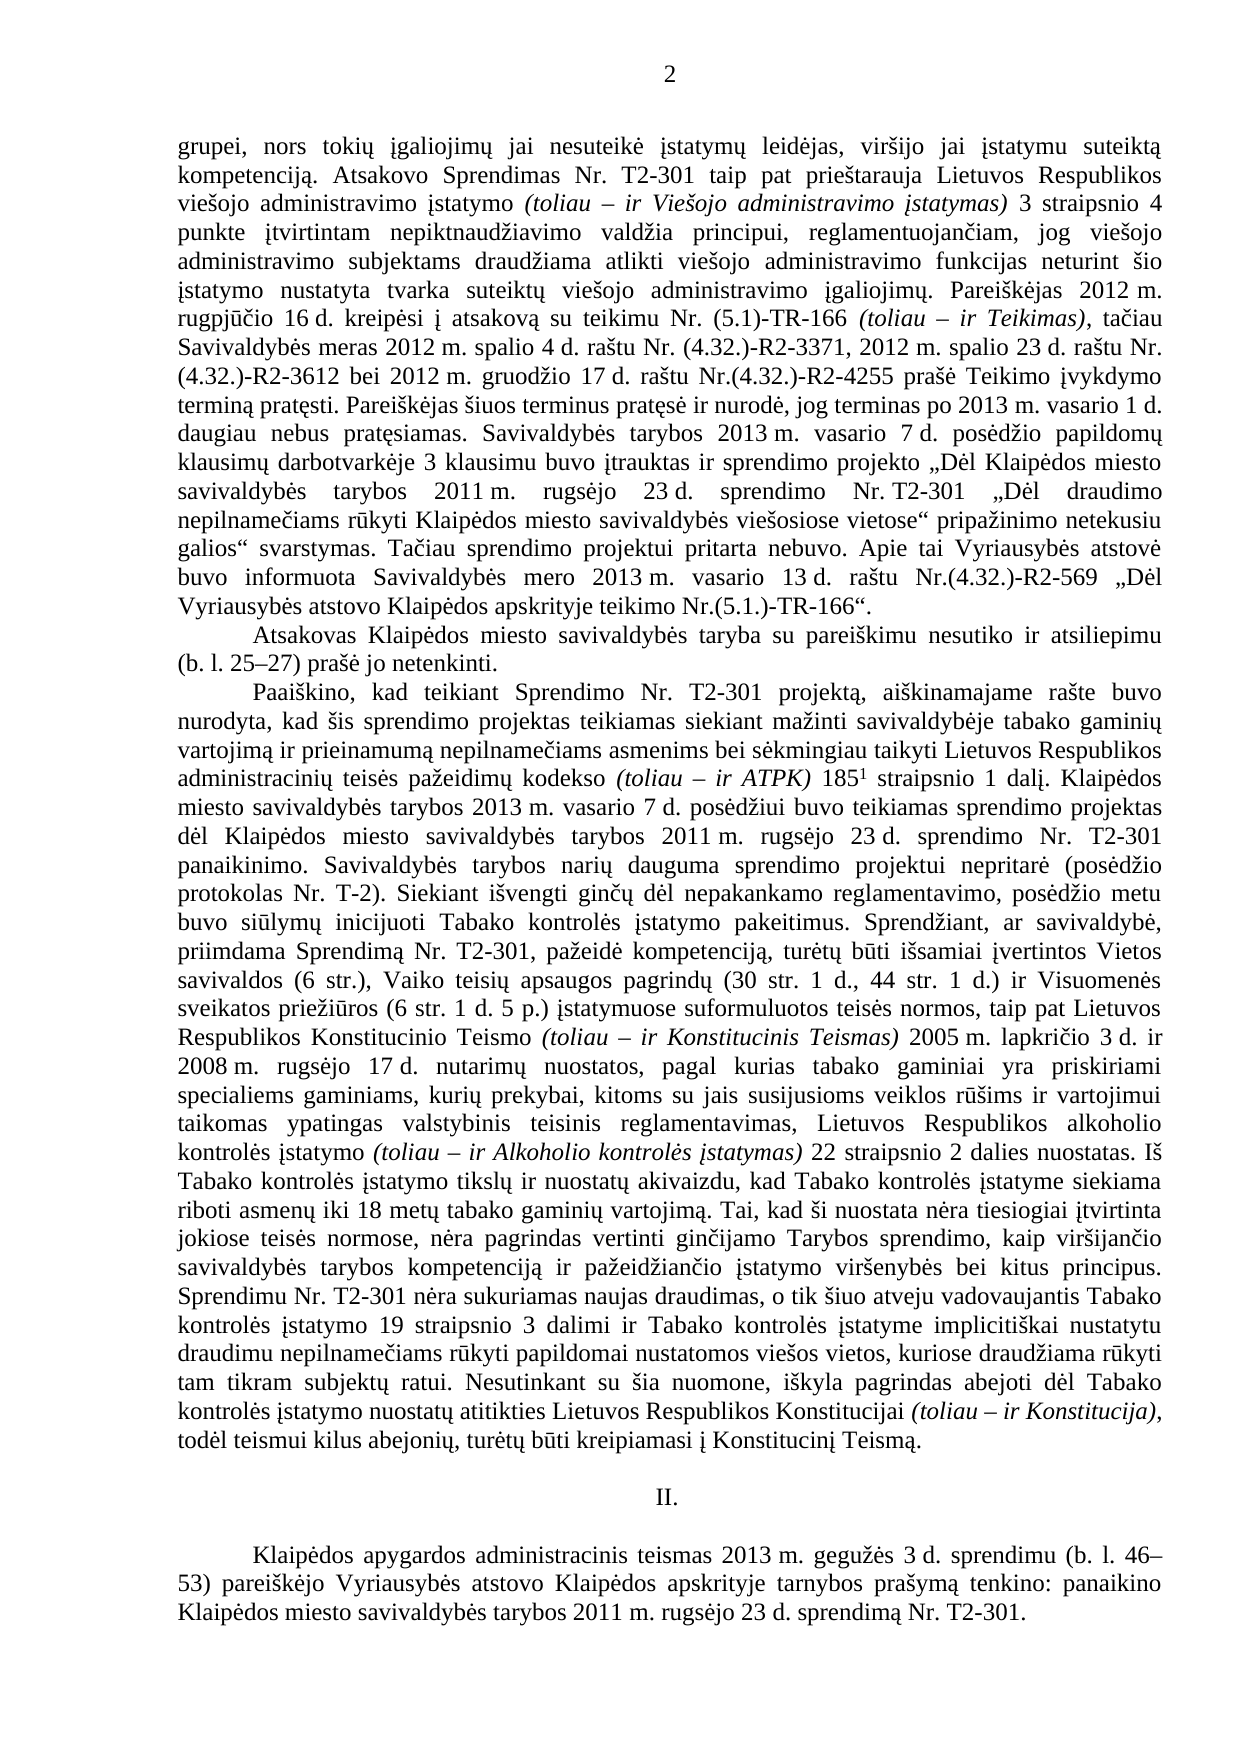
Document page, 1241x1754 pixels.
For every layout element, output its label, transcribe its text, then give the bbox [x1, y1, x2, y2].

text Atsakovas Klaipėdos miesto savivaldybės taryba su pareiškimu nesutiko ir atsiliepimu (b. l. 25–27) prašė jo netenkinti. [177, 620, 1162, 677]
text II. [177, 1482, 1162, 1511]
text grupei, nors tokių įgaliojimų jai nesuteikė įstatymų leidėjas, viršijo jai įstatymu suteiktą kompetenciją. Atsakovo Sprendimas Nr. T2-301 taip pat prieštarauja Lietuvos Respublikos viešojo administravimo įstatymo (toliau – ir Viešojo administravimo įstatymas) 3 straipsnio 4 punkte įtvirtintam nepiktnaudžiavimo valdžia principui, reglamentuojančiam, jog viešojo administravimo subjektams draudžiama atlikti viešojo administravimo funkcijas neturint šio įstatymo nustatyta tvarka suteiktų viešojo administravimo įgaliojimų. Pareiškėjas 2012 m. rugpjūčio 16 d. kreipėsi į atsakovą su teikimu Nr. (5.1)-TR-166 (toliau – ir Teikimas), tačiau Savivaldybės meras 2012 m. spalio 4 d. raštu Nr. (4.32.)-R2-3371, 2012 m. spalio 23 d. raštu Nr.(4.32.)-R2-3612 bei 2012 m. gruodžio 17 d. raštu Nr.(4.32.)-R2-4255 prašė Teikimo įvykdymo terminą pratęsti. Pareiškėjas šiuos terminus pratęsė ir nurodė, jog terminas po 2013 m. vasario 1 d. daugiau nebus pratęsiamas. Savivaldybės tarybos 2013 m. vasario 7 d. posėdžio papildomų klausimų darbotvarkėje 3 klausimu buvo įtrauktas ir sprendimo projekto „Dėl Klaipėdos miesto savivaldybės tarybos 2011 m. rugsėjo 23 d. sprendimo Nr. T2-301 „Dėl draudimo nepilnamečiams rūkyti Klaipėdos miesto savivaldybės viešosiose vietose“ pripažinimo netekusiu galios“ svarstymas. Tačiau sprendimo projektui pritarta nebuvo. Apie tai Vyriausybės atstovė buvo informuota Savivaldybės mero 2013 m. vasario 13 d. raštu Nr.(4.32.)-R2-569 „Dėl Vyriausybės atstovo Klaipėdos apskrityje teikimo Nr.(5.1.)-TR-166“. [177, 131, 1162, 620]
text Paaiškino, kad teikiant Sprendimo Nr. T2-301 projektą, aiškinamajame rašte buvo nurodyta, kad šis sprendimo projektas teikiamas siekiant mažinti savivaldybėje tabako gaminių vartojimą ir prieinamumą nepilnamečiams asmenims bei sėkmingiau taikyti Lietuvos Respublikos administracinių teisės pažeidimų kodekso (toliau – ir ATPK) 1851 straipsnio 1 dalį. Klaipėdos miesto savivaldybės tarybos 2013 m. vasario 7 d. posėdžiui buvo teikiamas sprendimo projektas dėl Klaipėdos miesto savivaldybės tarybos 2011 m. rugsėjo 23 d. sprendimo Nr. T2-301 panaikinimo. Savivaldybės tarybos narių dauguma sprendimo projektui nepritarė (posėdžio protokolas Nr. T-2). Siekiant išvengti ginčų dėl nepakankamo reglamentavimo, posėdžio metu buvo siūlymų inicijuoti Tabako kontrolės įstatymo pakeitimus. Sprendžiant, ar savivaldybė, priimdama Sprendimą Nr. T2-301, pažeidė kompetenciją, turėtų būti išsamiai įvertintos Vietos savivaldos (6 str.), Vaiko teisių apsaugos pagrindų (30 str. 1 d., 44 str. 1 d.) ir Visuomenės sveikatos priežiūros (6 str. 1 d. 5 p.) įstatymuose suformuluotos teisės normos, taip pat Lietuvos Respublikos Konstitucinio Teismo (toliau – ir Konstitucinis Teismas) 2005 m. lapkričio 3 d. ir 2008 m. rugsėjo 17 d. nutarimų nuostatos, pagal kurias tabako gaminiai yra priskiriami specialiems gaminiams, kurių prekybai, kitoms su jais susijusioms veiklos rūšims ir vartojimui taikomas ypatingas valstybinis teisinis reglamentavimas, Lietuvos Respublikos alkoholio kontrolės įstatymo (toliau – ir Alkoholio kontrolės įstatymas) 22 straipsnio 2 dalies nuostatas. Iš Tabako kontrolės įstatymo tikslų ir nuostatų akivaizdu, kad Tabako kontrolės įstatyme siekiama riboti asmenų iki 18 metų tabako gaminių vartojimą. Tai, kad ši nuostata nėra tiesiogiai įtvirtinta jokiose teisės normose, nėra pagrindas vertinti ginčijamo Tarybos sprendimo, kaip viršijančio savivaldybės tarybos kompetenciją ir pažeidžiančio įstatymo viršenybės bei kitus principus. Sprendimu Nr. T2-301 nėra sukuriamas naujas draudimas, o tik šiuo atveju vadovaujantis Tabako kontrolės įstatymo 19 straipsnio 3 dalimi ir Tabako kontrolės įstatyme implicitiškai nustatytu draudimu nepilnamečiams rūkyti papildomai nustatomos viešos vietos, kuriose draudžiama rūkyti tam tikram subjektų ratui. Nesutinkant su šia nuomone, iškyla pagrindas abejoti dėl Tabako kontrolės įstatymo nuostatų atitikties Lietuvos Respublikos Konstitucijai (toliau – ir Konstitucija), todėl teismui kilus abejonių, turėtų būti kreipiamasi į Konstitucinį Teismą. [177, 677, 1162, 1453]
text Klaipėdos apygardos administracinis teismas 2013 m. gegužės 3 d. sprendimu (b. l. 46–53) pareiškėjo Vyriausybės atstovo Klaipėdos apskrityje tarnybos prašymą tenkino: panaikino Klaipėdos miesto savivaldybės tarybos 2011 m. rugsėjo 23 d. sprendimą Nr. T2-301. [177, 1540, 1162, 1626]
